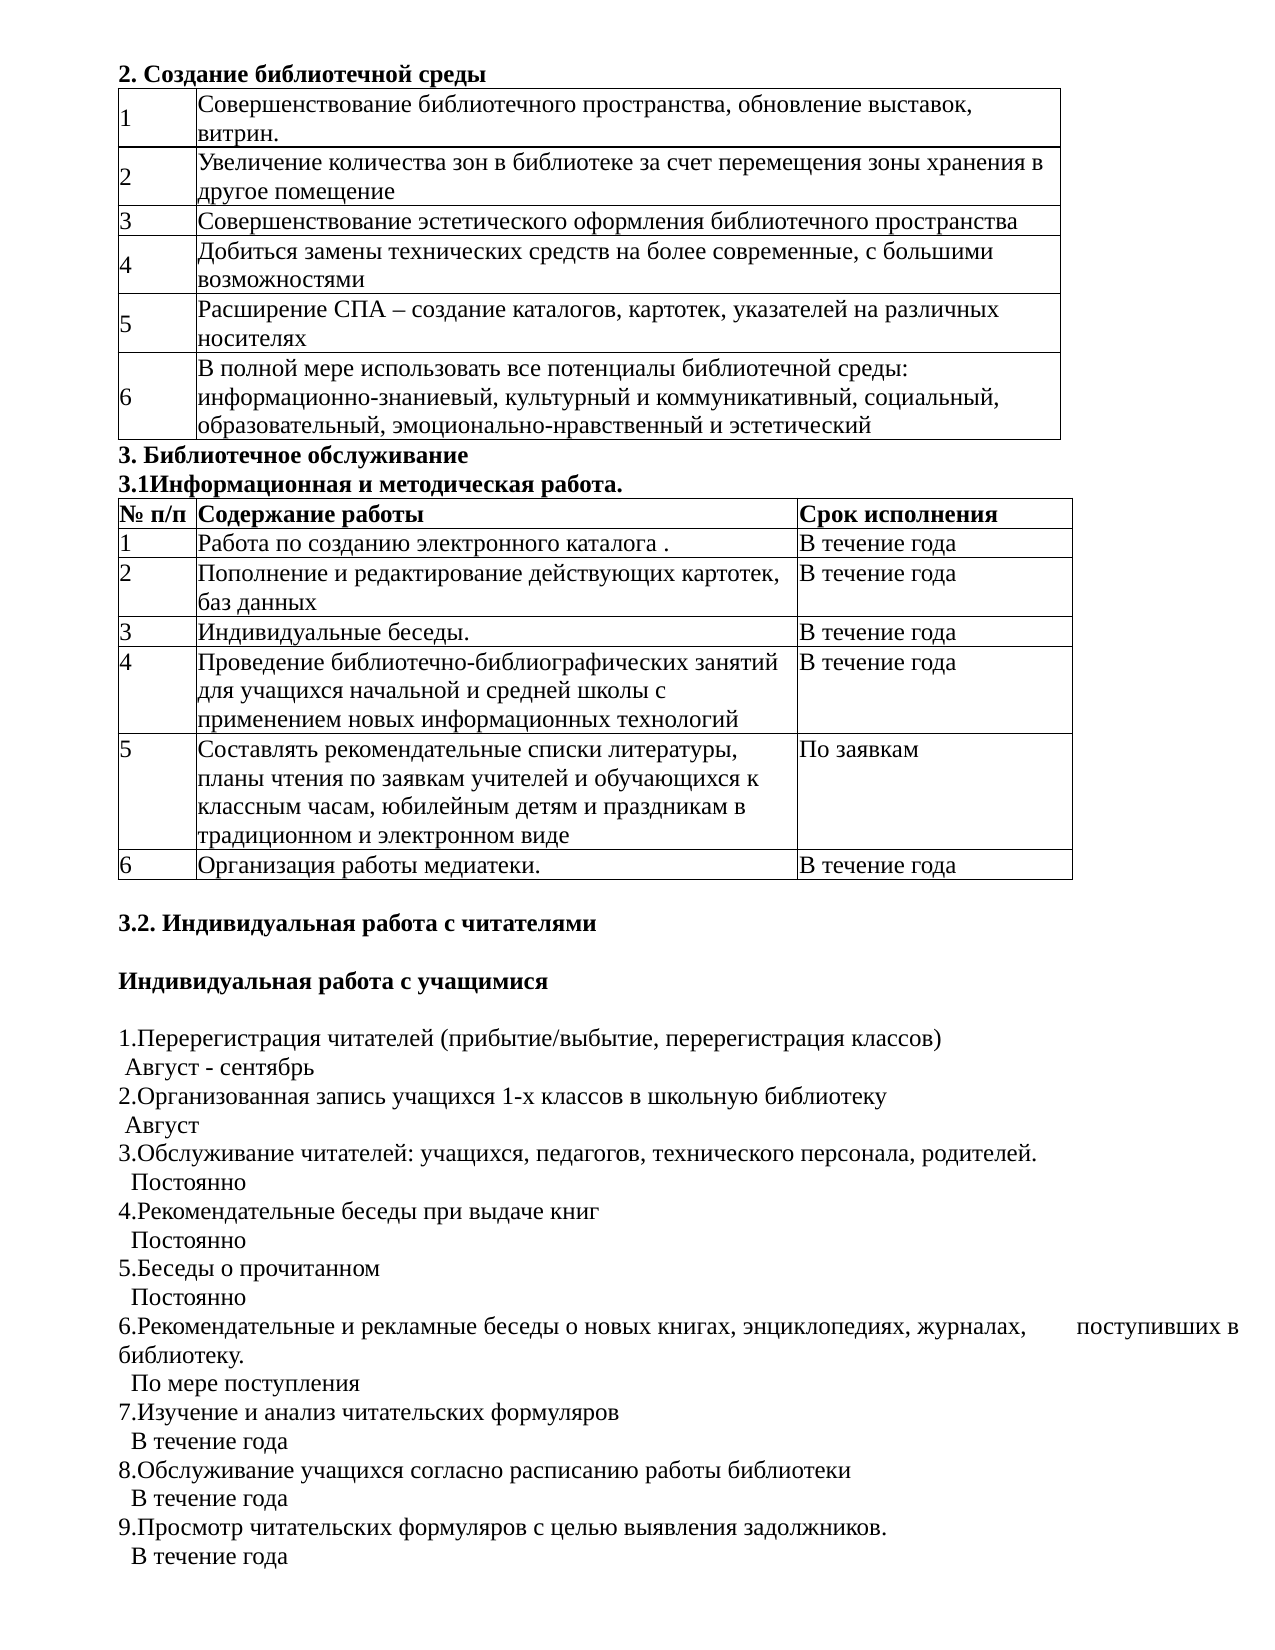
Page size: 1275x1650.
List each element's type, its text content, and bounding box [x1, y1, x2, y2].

text 2.Организованная запись учащихся 1-х классов в школьную библиотеку [118, 1081, 1240, 1110]
table_header Содержание работы [197, 499, 797, 527]
text Постоянно [118, 1225, 1240, 1253]
table_cell 2 [119, 148, 196, 205]
table_cell Добиться замены технических средств на более современные, с большими возможностями [197, 236, 1060, 293]
text По мере поступления [118, 1368, 1240, 1397]
text 3. Библиотечное обслуживание [118, 440, 1240, 469]
text 4.Рекомендательные беседы при выдаче книг [118, 1196, 1240, 1225]
text 1.Перерегистрация читателей (прибытие/выбытие, перерегистрация классов) [118, 1023, 1240, 1052]
text В течение года [118, 1483, 1240, 1512]
table_header 1 [119, 89, 196, 146]
table_cell Составлять рекомендательные списки литературы, планы чтения по заявкам учителей и обучающихся к классным часам, юбилейным детям и праздникам в традиционном и электронном виде [197, 734, 797, 849]
table_cell В течение года [798, 558, 1072, 616]
table_cell Индивидуальные беседы. [197, 617, 797, 646]
table_cell Работа по созданию электронного каталога . [197, 529, 797, 557]
table_cell В течение года [798, 617, 1072, 646]
text Август - сентябрь [118, 1052, 1240, 1081]
text Индивидуальная работа с учащимися [118, 966, 1240, 995]
text В течение года [118, 1541, 1240, 1570]
table_cell 4 [119, 647, 196, 733]
text Август [118, 1110, 1240, 1138]
table_cell 5 [119, 734, 196, 849]
text Постоянно [118, 1167, 1240, 1196]
table_cell В течение года [798, 850, 1072, 879]
table_cell В полной мере использовать все потенциалы библиотечной среды: информационно-знаниевый, культурный и коммуникативный, социальный, образовательный, эмоционально-нравственный и эстетический [197, 353, 1060, 439]
table_cell Пополнение и редактирование действующих картотек, баз данных [197, 558, 797, 616]
text Постоянно [118, 1282, 1240, 1311]
table_header Срок исполнения [798, 499, 1072, 527]
table_cell Совершенствование эстетического оформления библиотечного пространства [197, 206, 1060, 235]
table_cell 5 [119, 294, 196, 352]
text 6.Рекомендательные и рекламные беседы о новых книгах, энциклопедиях, журналах, поступивших в библиотеку. [118, 1311, 1240, 1368]
table_cell Увеличение количества зон в библиотеке за счет перемещения зоны хранения в другое помещение [197, 148, 1060, 205]
text 8.Обслуживание учащихся согласно расписанию работы библиотеки [118, 1455, 1240, 1483]
text 3.2. Индивидуальная работа с читателями [118, 908, 1240, 937]
text В течение года [118, 1426, 1240, 1455]
table_cell В течение года [798, 647, 1072, 733]
text 7.Изучение и анализ читательских формуляров [118, 1397, 1240, 1426]
table_cell 1 [119, 529, 196, 557]
table_cell По заявкам [798, 734, 1072, 849]
table_header Совершенствование библиотечного пространства, обновление выставок, витрин. [197, 89, 1060, 146]
text 5.Беседы о прочитанном [118, 1253, 1240, 1282]
text 3.Обслуживание читателей: учащихся, педагогов, технического персонала, родителей. [118, 1138, 1240, 1167]
table_cell Расширение СПА – создание каталогов, картотек, указателей на различных носителях [197, 294, 1060, 352]
text 9.Просмотр читательских формуляров с целью выявления задолжников. [118, 1512, 1240, 1541]
table_cell 6 [119, 353, 196, 439]
table_cell В течение года [798, 529, 1072, 557]
table_cell 6 [119, 850, 196, 879]
table_header № п/п [119, 499, 196, 527]
table_cell Организация работы медиатеки. [197, 850, 797, 879]
table_cell 2 [119, 558, 196, 616]
table_cell 4 [119, 236, 196, 293]
text 2. Создание библиотечной среды [118, 59, 1240, 88]
table_cell Проведение библиотечно-библиографических занятий для учащихся начальной и средней школы с применением новых информационных технологий [197, 647, 797, 733]
table_cell 3 [119, 617, 196, 646]
text 3.1Информационная и методическая работа. [118, 469, 1240, 498]
table_cell 3 [119, 206, 196, 235]
